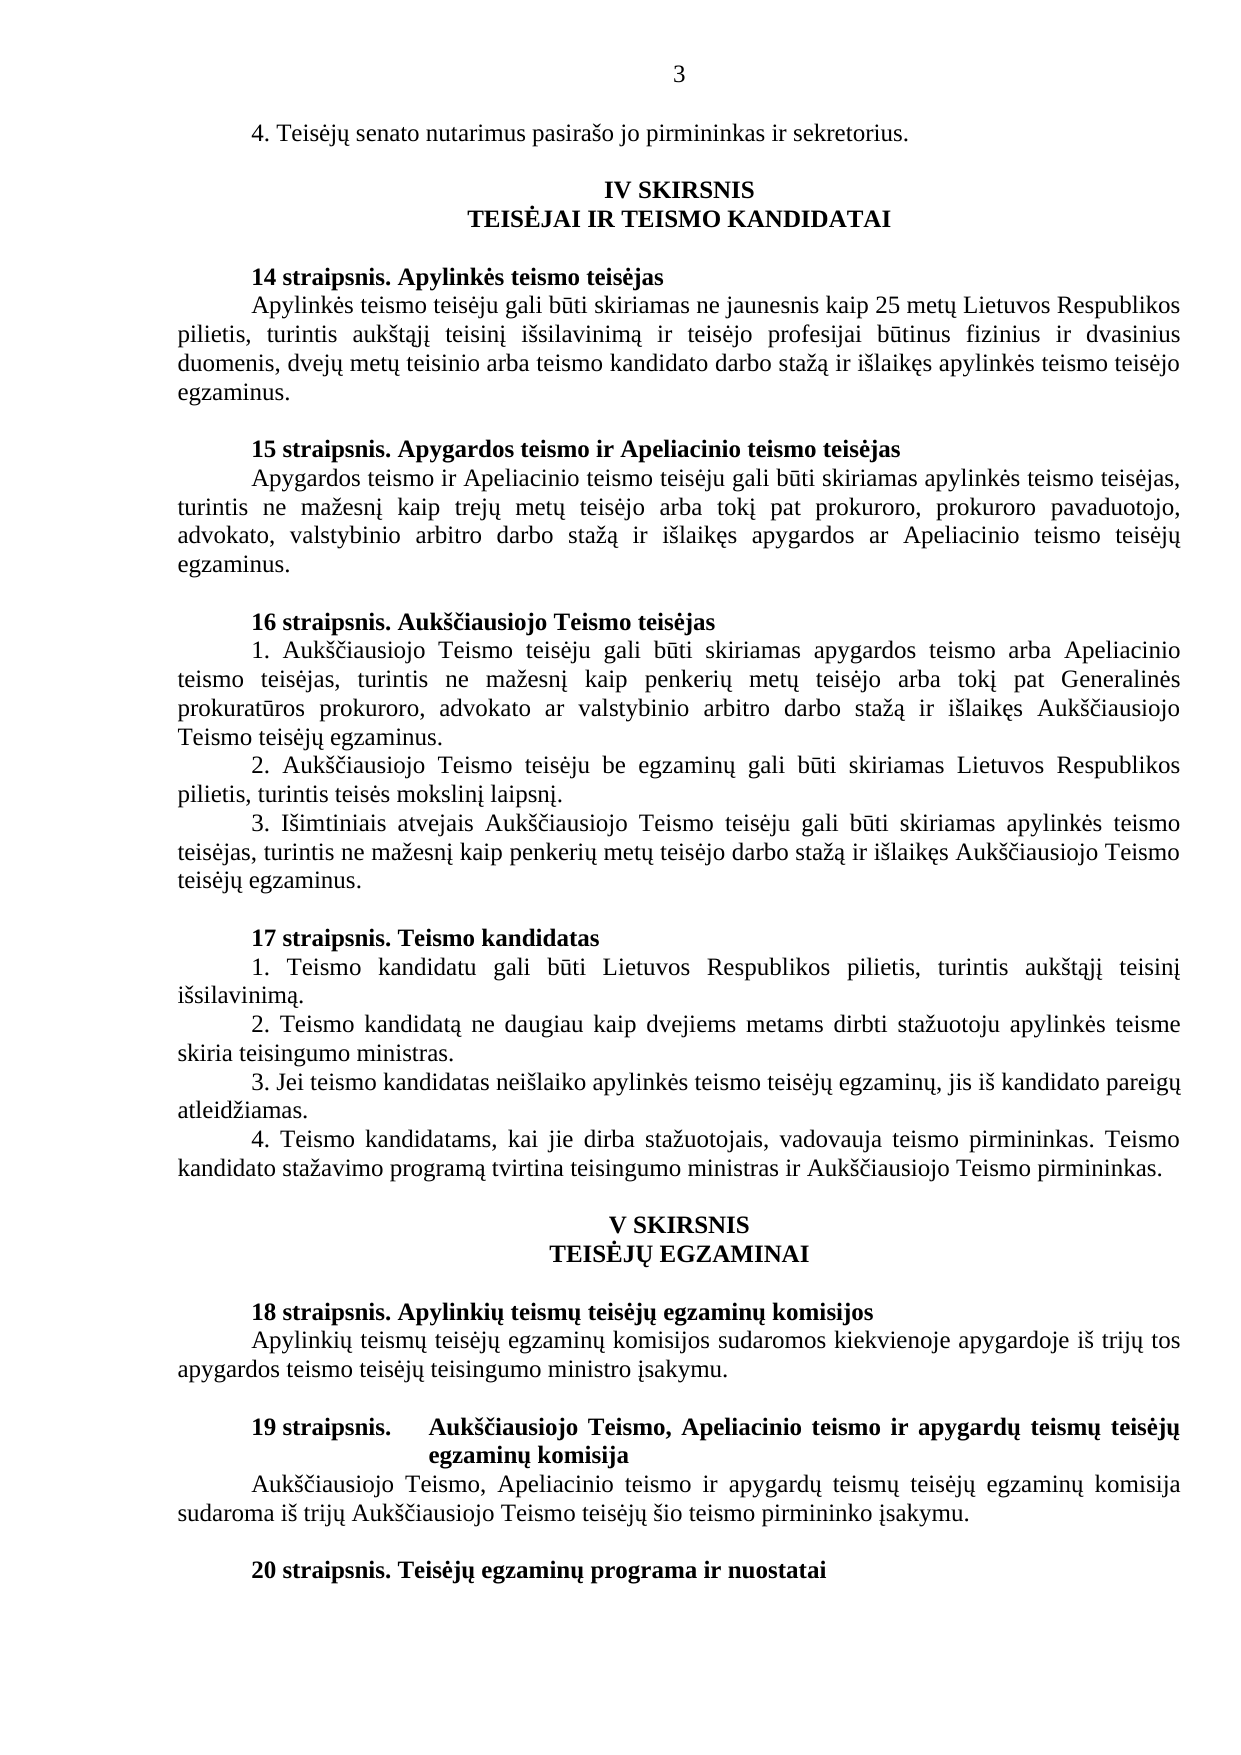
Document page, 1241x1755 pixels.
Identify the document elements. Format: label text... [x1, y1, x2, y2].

text 4. Teismo kandidatams, kai jie dirba stažuotojais, vadovauja teismo pirmininkas. Teismo kandidato stažavimo programą tvirtina teisingumo ministras ir Aukščiausiojo Teismo pirmininkas. [177, 1124, 1181, 1182]
text 1. Aukščiausiojo Teismo teisėju gali būti skiriamas apygardos teismo arba Apeliacinio teismo teisėjas, turintis ne mažesnį kaip penkerių metų teisėjo arba tokį pat Generalinės prokuratūros prokuroro, advokato ar valstybinio arbitro darbo stažą ir išlaikęs Aukščiausiojo Teismo teisėjų egzaminus. [177, 636, 1181, 751]
text V SKIRSNIS [177, 1211, 1181, 1239]
text 19 straipsnis. Aukščiausiojo Teismo, Apeliacinio teismo ir apygardų teismų teisėjų egzaminų komisija [251, 1412, 1181, 1469]
text Apylinkės teismo teisėju gali būti skiriamas ne jaunesnis kaip 25 metų Lietuvos Respublikos pilietis, turintis aukštąjį teisinį išsilavinimą ir teisėjo profesijai būtinus fizinius ir dvasinius duomenis, dvejų metų teisinio arba teismo kandidato darbo stažą ir išlaikęs apylinkės teismo teisėjo egzaminus. [177, 291, 1181, 406]
text 20 straipsnis. Teisėjų egzaminų programa ir nuostatai [177, 1556, 1181, 1584]
text 1. Teismo kandidatu gali būti Lietuvos Respublikos pilietis, turintis aukštąjį teisinį išsilavinimą. [177, 952, 1181, 1009]
text 3. Išimtiniais atvejais Aukščiausiojo Teismo teisėju gali būti skiriamas apylinkės teismo teisėjas, turintis ne mažesnį kaip penkerių metų teisėjo darbo stažą ir išlaikęs Aukščiausiojo Teismo teisėjų egzaminus. [177, 808, 1181, 894]
text 15 straipsnis. Apygardos teismo ir Apeliacinio teismo teisėjas [177, 434, 1181, 463]
text 17 straipsnis. Teismo kandidatas [177, 923, 1181, 952]
text Apygardos teismo ir Apeliacinio teismo teisėju gali būti skiriamas apylinkės teismo teisėjas, turintis ne mažesnį kaip trejų metų teisėjo arba tokį pat prokuroro, prokuroro pavaduotojo, advokato, valstybinio arbitro darbo stažą ir išlaikęs apygardos ar Apeliacinio teismo teisėjų egzaminus. [177, 463, 1181, 578]
text 3. Jei teismo kandidatas neišlaiko apylinkės teismo teisėjų egzaminų, jis iš kandidato pareigų atleidžiamas. [177, 1067, 1181, 1124]
text 2. Aukščiausiojo Teismo teisėju be egzaminų gali būti skiriamas Lietuvos Respublikos pilietis, turintis teisės mokslinį laipsnį. [177, 751, 1181, 808]
text 18 straipsnis. Apylinkių teismų teisėjų egzaminų komisijos [177, 1297, 1181, 1326]
text IV SKIRSNIS [177, 176, 1181, 204]
text 2. Teismo kandidatą ne daugiau kaip dvejiems metams dirbti stažuotoju apylinkės teisme skiria teisingumo ministras. [177, 1009, 1181, 1067]
text TEISĖJAI IR TEISMO KANDIDATAI [177, 204, 1181, 233]
text Aukščiausiojo Teismo, Apeliacinio teismo ir apygardų teismų teisėjų egzaminų komisija sudaroma iš trijų Aukščiausiojo Teismo teisėjų šio teismo pirmininko įsakymu. [177, 1469, 1181, 1527]
text Apylinkių teismų teisėjų egzaminų komisijos sudaromos kiekvienoje apygardoje iš trijų tos apygardos teismo teisėjų teisingumo ministro įsakymu. [177, 1326, 1181, 1383]
text 4. Teisėjų senato nutarimus pasirašo jo pirmininkas ir sekretorius. [177, 118, 1181, 147]
text TEISĖJŲ EGZAMINAI [177, 1239, 1181, 1268]
text 14 straipsnis. Apylinkės teismo teisėjas [177, 262, 1181, 291]
text 16 straipsnis. Aukščiausiojo Teismo teisėjas [177, 607, 1181, 636]
